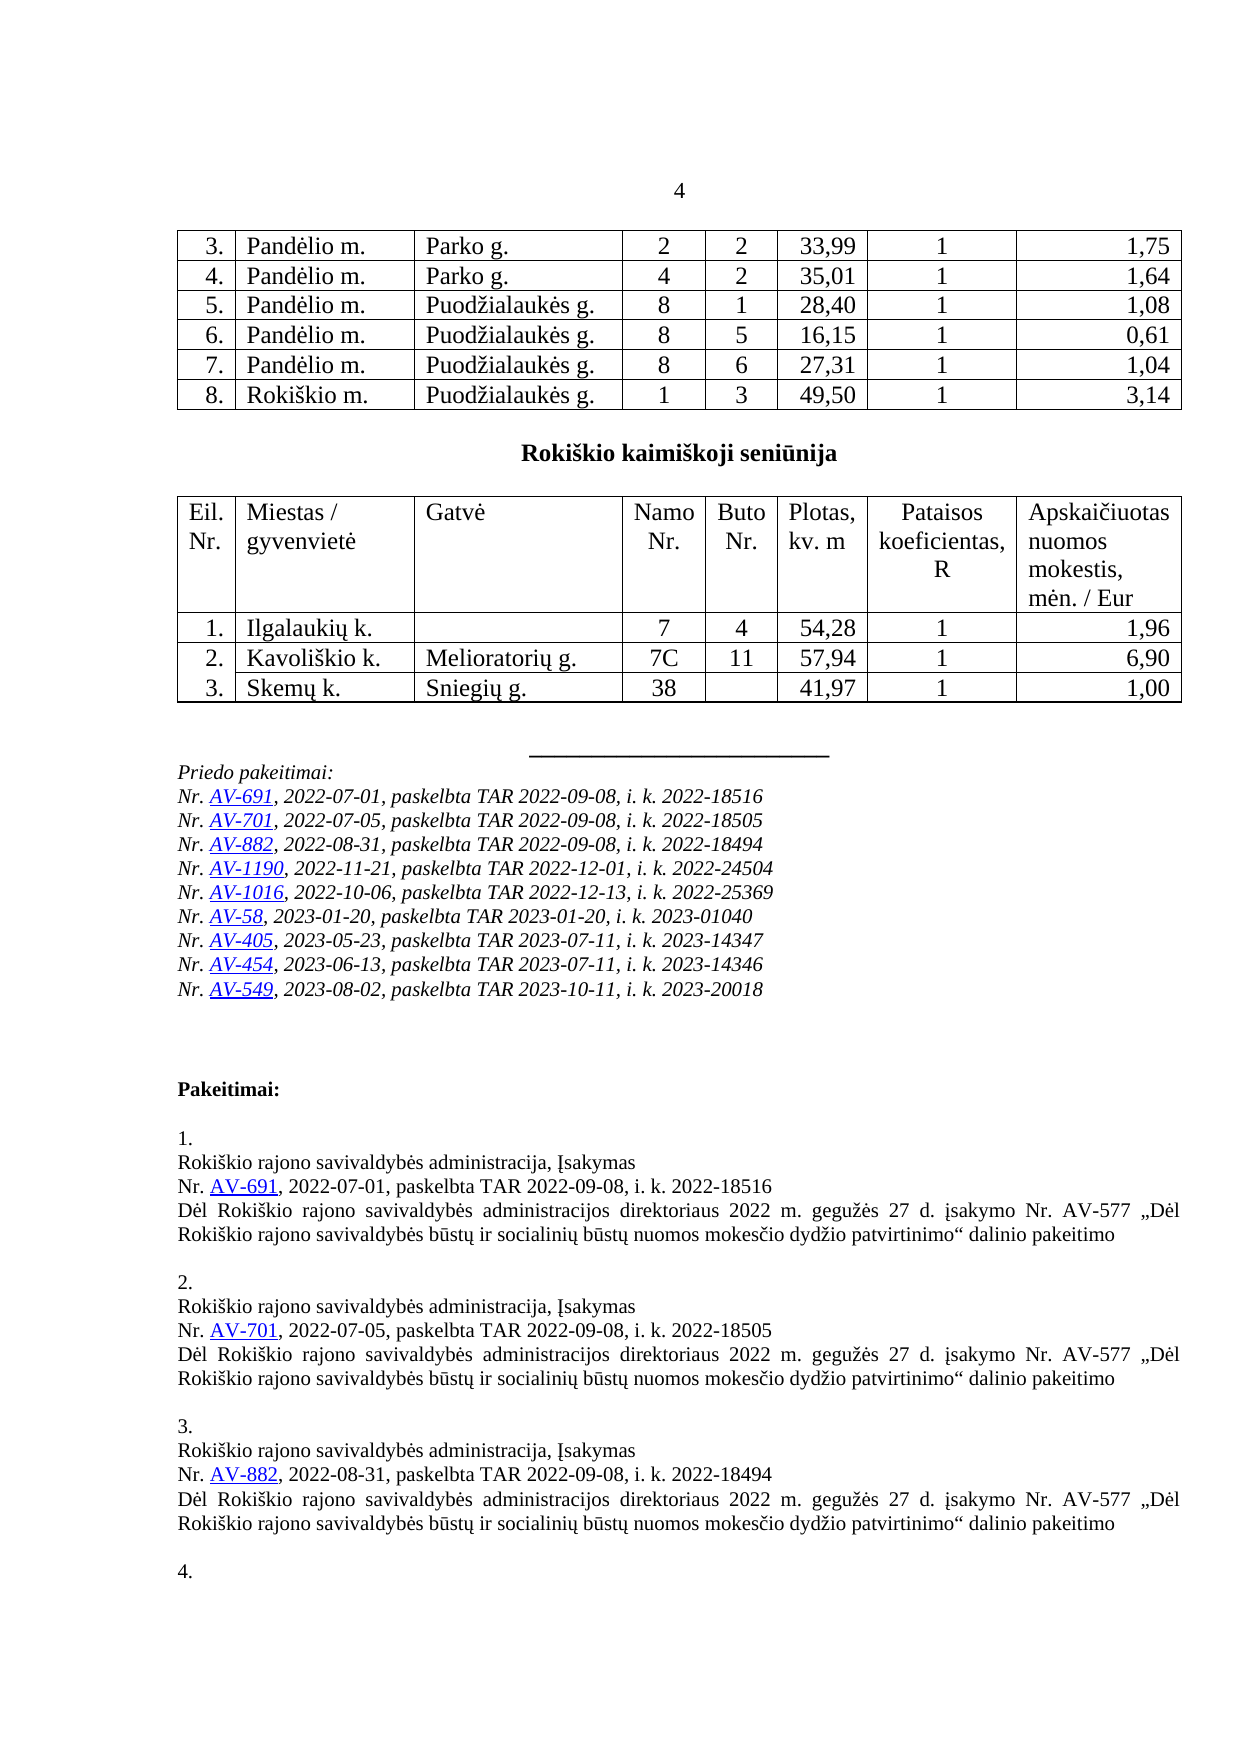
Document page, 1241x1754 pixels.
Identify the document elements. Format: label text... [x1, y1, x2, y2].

table_header Gatvė [415, 497, 622, 612]
table_cell 3. [178, 231, 235, 260]
table_cell 28,40 [778, 291, 867, 319]
table_cell Parko g. [415, 261, 622, 289]
table_cell 41,97 [778, 673, 867, 701]
table_header Plotas, kv. m [778, 497, 867, 612]
table_header Pataisos koeficientas, R [868, 497, 1016, 612]
table_cell 8 [623, 291, 705, 319]
table_cell Kavoliškio k. [236, 643, 414, 672]
text Rokiškio rajono savivaldybės administracija, Įsakymas [177, 1149, 1181, 1174]
text Nr. AV-701, 2022-07-05, paskelbta TAR 2022-09-08, i. k. 2022-18505 [177, 1318, 1181, 1342]
table_cell Pandėlio m. [236, 231, 414, 260]
table_cell 7 [623, 613, 705, 642]
table_cell 3,14 [1017, 380, 1181, 409]
text Nr. AV-701, 2022-07-05, paskelbta TAR 2022-09-08, i. k. 2022-18505 [177, 808, 1181, 832]
table_cell Pandėlio m. [236, 261, 414, 289]
table_cell 1 [868, 350, 1016, 379]
table_cell 1,64 [1017, 261, 1181, 289]
table_cell Puodžialaukės g. [415, 291, 622, 319]
text ________________________ [177, 731, 1181, 760]
table_cell Sniegių g. [415, 673, 622, 701]
table_cell 1 [868, 261, 1016, 289]
table_cell 8 [623, 320, 705, 349]
table_cell 33,99 [778, 231, 867, 260]
table_cell 16,15 [778, 320, 867, 349]
table_cell 1,08 [1017, 291, 1181, 319]
table_header Buto Nr. [706, 497, 777, 612]
text 4. [177, 1559, 1181, 1583]
text 2. [177, 1270, 1181, 1294]
table_cell [706, 673, 777, 701]
table_cell 6 [706, 350, 777, 379]
table_cell 4 [706, 613, 777, 642]
table_header Eil. Nr. [178, 497, 235, 612]
text Pakeitimai: [177, 1077, 1181, 1101]
table_cell 8. [178, 380, 235, 409]
table_cell 1,00 [1017, 673, 1181, 701]
text Nr. AV-691, 2022-07-01, paskelbta TAR 2022-09-08, i. k. 2022-18516 [177, 1174, 1181, 1198]
table_cell 1,96 [1017, 613, 1181, 642]
text Nr. AV-882, 2022-08-31, paskelbta TAR 2022-09-08, i. k. 2022-18494 [177, 832, 1181, 856]
table_cell 1,04 [1017, 350, 1181, 379]
text Nr. AV-58, 2023-01-20, paskelbta TAR 2023-01-20, i. k. 2023-01040 [177, 904, 1181, 928]
text Nr. AV-691, 2022-07-01, paskelbta TAR 2022-09-08, i. k. 2022-18516 [177, 784, 1181, 808]
table_cell Ilgalaukių k. [236, 613, 414, 642]
table_cell 1 [868, 291, 1016, 319]
text Nr. AV-1016, 2022-10-06, paskelbta TAR 2022-12-13, i. k. 2022-25369 [177, 880, 1181, 904]
text Nr. AV-405, 2023-05-23, paskelbta TAR 2023-07-11, i. k. 2023-14347 [177, 928, 1181, 952]
table_cell 1 [868, 643, 1016, 672]
text Priedo pakeitimai: [177, 760, 1181, 784]
table_cell Puodžialaukės g. [415, 320, 622, 349]
table_cell 1 [623, 380, 705, 409]
text 3. [177, 1414, 1181, 1438]
table_cell 1 [868, 613, 1016, 642]
table_cell 4 [623, 261, 705, 289]
table_cell 57,94 [778, 643, 867, 672]
table_cell 1. [178, 613, 235, 642]
table_cell Pandėlio m. [236, 291, 414, 319]
table_cell 49,50 [778, 380, 867, 409]
table_cell 54,28 [778, 613, 867, 642]
table_cell 6,90 [1017, 643, 1181, 672]
table_cell 2 [706, 231, 777, 260]
table_cell 7C [623, 643, 705, 672]
table_header Apskaičiuotas nuomos mokestis, mėn. / Eur [1017, 497, 1181, 612]
text Rokiškio rajono savivaldybės administracija, Įsakymas [177, 1438, 1181, 1462]
table_header Namo Nr. [623, 497, 705, 612]
table_cell 4. [178, 261, 235, 289]
table_cell 2 [706, 261, 777, 289]
table_cell Pandėlio m. [236, 350, 414, 379]
text Rokiškio rajono savivaldybės administracija, Įsakymas [177, 1294, 1181, 1318]
table_cell 1 [868, 380, 1016, 409]
table_cell 1 [868, 320, 1016, 349]
text Nr. AV-454, 2023-06-13, paskelbta TAR 2023-07-11, i. k. 2023-14346 [177, 952, 1181, 976]
table_cell 6. [178, 320, 235, 349]
text Dėl Rokiškio rajono savivaldybės administracijos direktoriaus 2022 m. gegužės 27 d. įsakymo Nr. AV-577 „Dėl Rokiškio rajono savivaldybės būstų ir socialinių būstų nuomos mokesčio dydžio patvirtinimo“ dalinio pakeitimo [177, 1342, 1181, 1390]
table_cell Parko g. [415, 231, 622, 260]
table_cell 1 [868, 673, 1016, 701]
table_cell 5 [706, 320, 777, 349]
table_cell Skemų k. [236, 673, 414, 701]
text Nr. AV-1190, 2022-11-21, paskelbta TAR 2022-12-01, i. k. 2022-24504 [177, 856, 1181, 880]
table_cell 0,61 [1017, 320, 1181, 349]
table_header Miestas / gyvenvietė [236, 497, 414, 612]
table_cell 1 [868, 231, 1016, 260]
table_cell 3 [706, 380, 777, 409]
text Nr. AV-882, 2022-08-31, paskelbta TAR 2022-09-08, i. k. 2022-18494 [177, 1462, 1181, 1486]
text Rokiškio kaimiškoji seniūnija [177, 438, 1181, 467]
table_cell 2 [623, 231, 705, 260]
table_cell 35,01 [778, 261, 867, 289]
table_cell 2. [178, 643, 235, 672]
table_cell Melioratorių g. [415, 643, 622, 672]
text Nr. AV-549, 2023-08-02, paskelbta TAR 2023-10-11, i. k. 2023-20018 [177, 976, 1181, 1001]
table_cell 38 [623, 673, 705, 701]
table_cell 11 [706, 643, 777, 672]
text Dėl Rokiškio rajono savivaldybės administracijos direktoriaus 2022 m. gegužės 27 d. įsakymo Nr. AV-577 „Dėl Rokiškio rajono savivaldybės būstų ir socialinių būstų nuomos mokesčio dydžio patvirtinimo“ dalinio pakeitimo [177, 1486, 1181, 1534]
table_cell [415, 613, 622, 642]
table_cell Puodžialaukės g. [415, 350, 622, 379]
table_cell 7. [178, 350, 235, 379]
table_cell 1,75 [1017, 231, 1181, 260]
table_cell 5. [178, 291, 235, 319]
text Dėl Rokiškio rajono savivaldybės administracijos direktoriaus 2022 m. gegužės 27 d. įsakymo Nr. AV-577 „Dėl Rokiškio rajono savivaldybės būstų ir socialinių būstų nuomos mokesčio dydžio patvirtinimo“ dalinio pakeitimo [177, 1198, 1181, 1246]
text 1. [177, 1126, 1181, 1149]
table_cell Puodžialaukės g. [415, 380, 622, 409]
table_cell 8 [623, 350, 705, 379]
table_cell Pandėlio m. [236, 320, 414, 349]
table_cell 1 [706, 291, 777, 319]
table_cell 3. [178, 672, 235, 701]
table_cell Rokiškio m. [236, 380, 414, 409]
table_cell 27,31 [778, 350, 867, 379]
